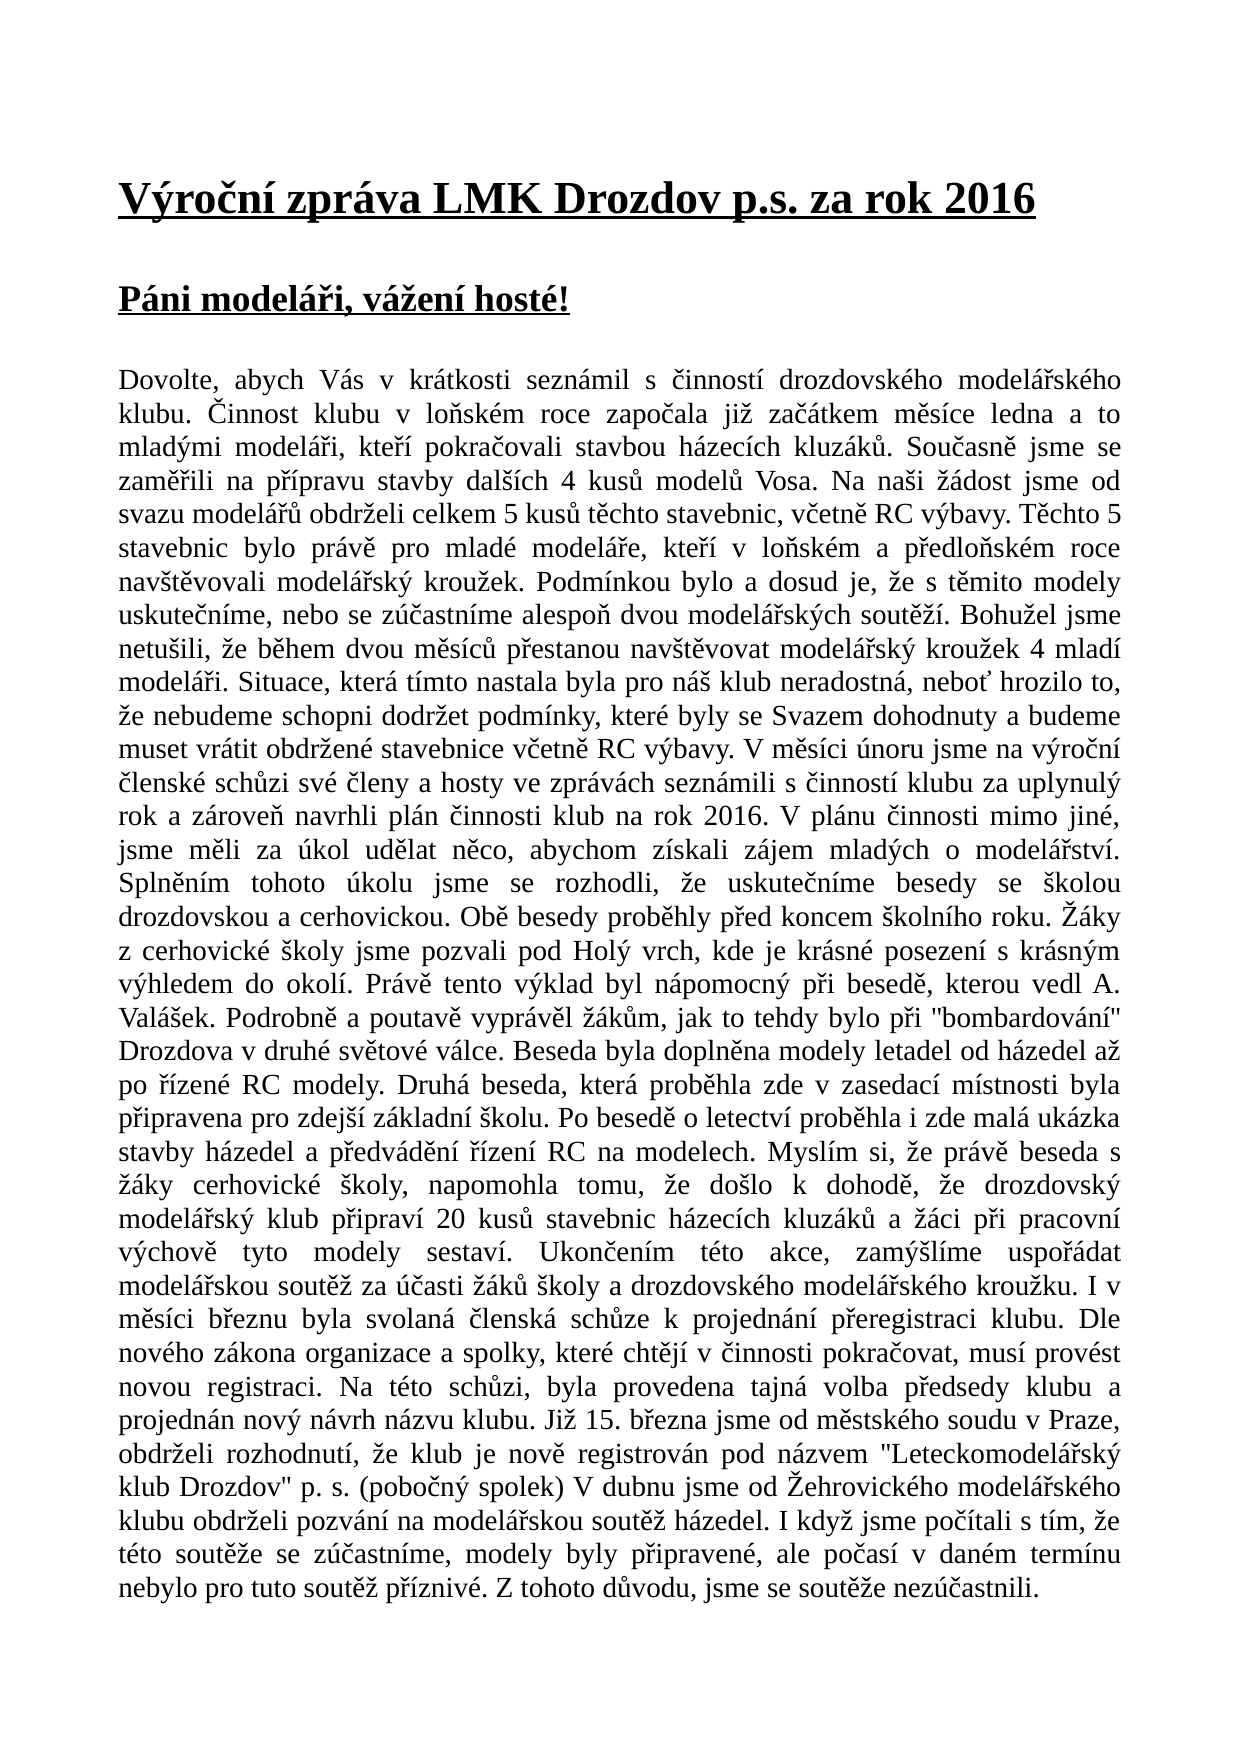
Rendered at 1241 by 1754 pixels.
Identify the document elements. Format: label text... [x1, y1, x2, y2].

text Dovolte, abych Vás v krátkosti seznámil s činností drozdovského modelářského klubu. Činnost klubu v loňském roce započala již začátkem měsíce ledna a to mladými modeláři, kteří pokračovali stavbou házecích kluzáků. Současně jsme se zaměřili na přípravu stavby dalších 4 kusů modelů Vosa. Na naši žádost jsme od svazu modelářů obdrželi celkem 5 kusů těchto stavebnic, včetně RC výbavy. Těchto 5 stavebnic bylo právě pro mladé modeláře, kteří v loňském a předloňském roce navštěvovali modelářský kroužek. Podmínkou bylo a dosud je, že s těmito modely uskutečníme, nebo se zúčastníme alespoň dvou modelářských soutěží. Bohužel jsme netušili, že během dvou měsíců přestanou navštěvovat modelářský kroužek 4 mladí modeláři. Situace, která tímto nastala byla pro náš klub neradostná, neboť hrozilo to, že nebudeme schopni dodržet podmínky, které byly se Svazem dohodnuty a budeme muset vrátit obdržené stavebnice včetně RC výbavy. V měsíci únoru jsme na výroční členské schůzi své členy a hosty ve zprávách seznámili s činností klubu za uplynulý rok a zároveň navrhli plán činnosti klub na rok 2016. V plánu činnosti mimo jiné, jsme měli za úkol udělat něco, abychom získali zájem mladých o modelářství. Splněním tohoto úkolu jsme se rozhodli, že uskutečníme besedy se školou drozdovskou a cerhovickou. Obě besedy proběhly před koncem školního roku. Žáky z cerhovické školy jsme pozvali pod Holý vrch, kde je krásné posezení s krásným výhledem do okolí. Právě tento výklad byl nápomocný při besedě, kterou vedl A. Valášek. Podrobně a poutavě vyprávěl žákům, jak to tehdy bylo při ''bombardování'' Drozdova v druhé světové válce. Beseda byla doplněna modely letadel od házedel až po řízené RC modely. Druhá beseda, která proběhla zde v zasedací místnosti byla připravena pro zdejší základní školu. Po besedě o letectví proběhla i zde malá ukázka stavby házedel a předvádění řízení RC na modelech. Myslím si, že právě beseda s žáky cerhovické školy, napomohla tomu, že došlo k dohodě, že drozdovský modelářský klub připraví 20 kusů stavebnic házecích kluzáků a žáci při pracovní výchově tyto modely sestaví. Ukončením této akce, zamýšlíme uspořádat modelářskou soutěž za účasti žáků školy a drozdovského modelářského kroužku. I v měsíci březnu byla svolaná členská schůze k projednání přeregistraci klubu. Dle nového zákona organizace a spolky, které chtějí v činnosti pokračovat, musí provést novou registraci. Na této schůzi, byla provedena tajná volba předsedy klubu a projednán nový návrh názvu klubu. Již 15. března jsme od městského soudu v Praze, obdrželi rozhodnutí, že klub je nově registrován pod názvem ''Leteckomodelářský klub Drozdov'' p. s. (pobočný spolek) V dubnu jsme od Žehrovického modelářského klubu obdrželi pozvání na modelářskou soutěž házedel. I když jsme počítali s tím, že této soutěže se zúčastníme, modely byly připravené, ale počasí v daném termínu nebylo pro tuto soutěž příznivé. Z tohoto důvodu, jsme se soutěže nezúčastnili. [118, 362, 1122, 1603]
text Výroční zpráva LMK Drozdov p.s. za rok 2016 [118, 171, 1122, 223]
text Páni modeláři, vážení hosté! [118, 276, 1122, 319]
